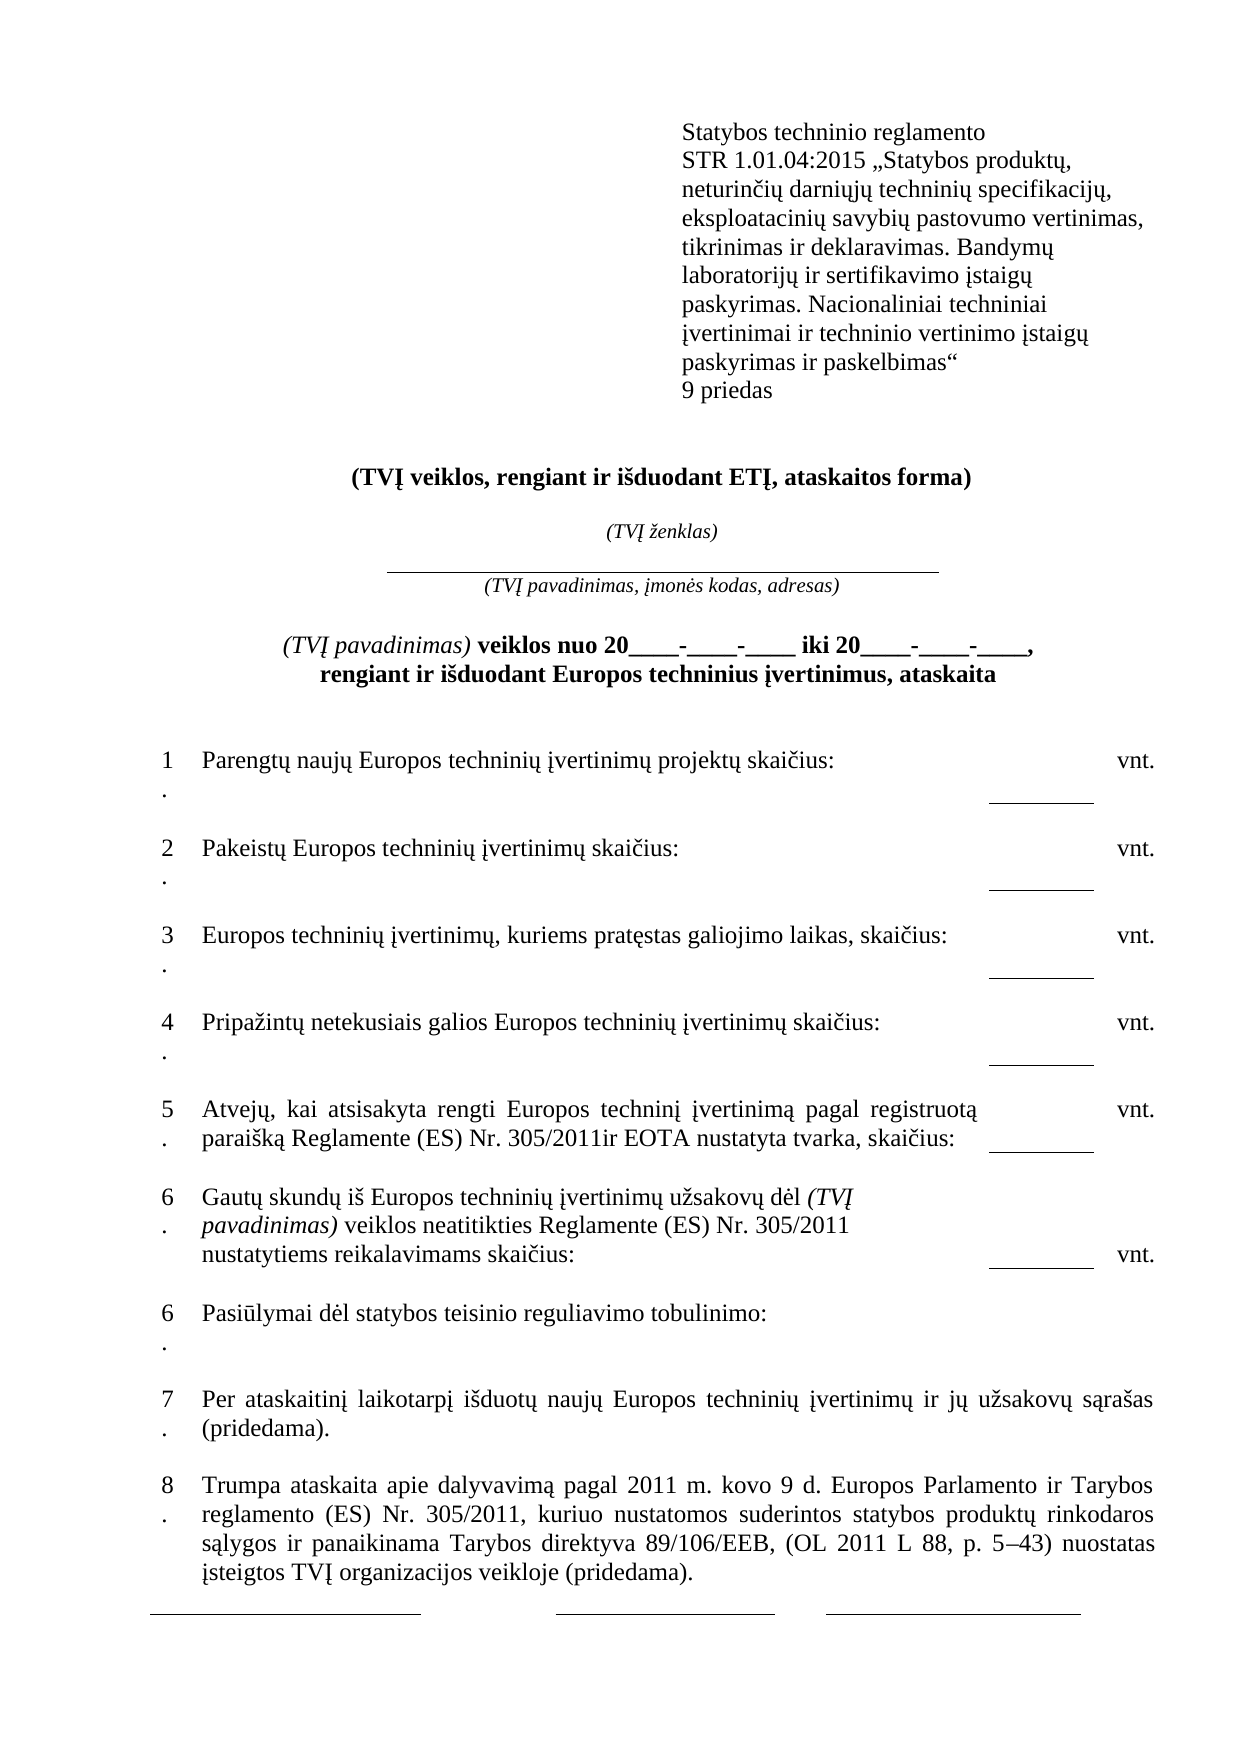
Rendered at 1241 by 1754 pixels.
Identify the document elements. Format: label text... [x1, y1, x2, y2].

text (TVĮ veiklos, rengiant ir išduodant ETĮ, ataskaitos forma) [150, 462, 1166, 490]
text eksploatacinių savybių pastovumo vertinimas, [682, 203, 1166, 232]
table_cell (TVĮ pavadinimas, įmonės kodas, adresas) [387, 573, 938, 602]
table_cell Per ataskaitinį laikotarpį išduotų naujų Europos techninių įvertinimų ir jų užsakovų sąrašas (pridedama). [190, 1384, 1166, 1470]
table_cell [989, 1153, 1094, 1182]
table_cell [150, 1268, 190, 1298]
table_cell vnt. [1094, 833, 1166, 890]
table_cell [1094, 978, 1166, 1007]
table_cell [1094, 1298, 1166, 1355]
table_cell [505, 1585, 556, 1614]
table_cell [989, 920, 1094, 977]
table_cell [421, 1585, 504, 1614]
table_cell 6. [150, 1298, 190, 1355]
table_cell [989, 891, 1094, 920]
table_cell [190, 978, 989, 1007]
table_cell [556, 1585, 775, 1614]
table_cell 6. [150, 1182, 190, 1268]
text STR 1.01.04:2015 „Statybos produktų, [682, 145, 1166, 174]
table_cell [989, 1095, 1094, 1152]
table_cell Atvejų, kai atsisakyta rengti Europos techninį įvertinimą pagal registruotą paraišką Reglamente (ES) Nr. 305/2011ir EOTA nustatyta tvarka, skaičius: [190, 1095, 989, 1152]
table_cell [939, 572, 1166, 602]
table_cell [989, 833, 1094, 890]
table_cell Gautų skundų iš Europos techninių įvertinimų užsakovų dėl (TVĮ pavadinimas) veiklos neatitikties Reglamente (ES) Nr. 305/2011 nustatytiems reikalavimams skaičius: [190, 1182, 989, 1268]
table_cell [1081, 1585, 1133, 1614]
table_cell [989, 979, 1094, 1007]
text (TVĮ pavadinimas) veiklos nuo 20____-____-____ iki 20____-____-____, [150, 630, 1166, 659]
table_cell [1094, 1065, 1166, 1094]
table_cell Pakeistų Europos techninių įvertinimų skaičius: [190, 833, 989, 890]
table_cell [150, 1585, 421, 1614]
table_cell 2. [150, 833, 190, 890]
table_cell [989, 1269, 1094, 1298]
table_cell [190, 890, 989, 920]
table_header [150, 519, 387, 572]
table_cell [1094, 890, 1166, 920]
table_cell vnt. [1094, 1007, 1166, 1065]
table_cell [150, 890, 190, 920]
table_cell [150, 1355, 190, 1384]
table_cell [190, 1268, 989, 1298]
table_cell 8. [150, 1470, 190, 1585]
table_cell Pripažintų netekusiais galios Europos techninių įvertinimų skaičius: [190, 1007, 989, 1065]
text paskyrimas. Nacionaliniai techniniai [682, 289, 1166, 318]
table_cell 3. [150, 920, 190, 977]
table_cell [190, 1065, 989, 1094]
table_cell 4. [150, 1007, 190, 1065]
table_cell [1133, 1585, 1166, 1614]
table_cell [150, 572, 387, 602]
table_cell [190, 803, 989, 833]
table_cell [826, 1585, 1081, 1614]
text Statybos techninio reglamento [682, 117, 1166, 145]
table_cell [150, 803, 190, 833]
table_cell [190, 1152, 989, 1182]
table_cell [150, 978, 190, 1007]
table_cell Pasiūlymai dėl statybos teisinio reguliavimo tobulinimo: [190, 1298, 1094, 1355]
table_header (TVĮ ženklas) [387, 519, 938, 572]
table_header [939, 519, 1166, 572]
table_cell vnt. [1094, 1095, 1166, 1152]
text paskyrimas ir paskelbimas“ [682, 347, 1166, 375]
table_cell [1094, 1152, 1166, 1182]
table_cell [989, 1182, 1094, 1268]
table_cell 7. [150, 1384, 190, 1470]
table_cell [150, 1065, 190, 1094]
table_header 1. [150, 745, 190, 803]
table_cell [1094, 803, 1166, 833]
text 9 priedas [682, 375, 1166, 404]
table_header [989, 745, 1094, 803]
text tikrinimas ir deklaravimas. Bandymų [682, 232, 1166, 260]
table_cell Trumpa ataskaita apie dalyvavimą pagal 2011 m. kovo 9 d. Europos Parlamento ir Tarybos reglamento (ES) Nr. 305/2011, kuriuo nustatomos suderintos statybos produktų rinkodaros sąlygos ir panaikinama Tarybos direktyva 89/106/EEB, (OL 2011 L 88, p. 5–43) nuostatas įsteigtos TVĮ organizacijos veikloje (pridedama). [190, 1470, 1166, 1585]
table_cell [989, 1066, 1094, 1094]
table_cell [1094, 1268, 1166, 1298]
table_cell 5. [150, 1095, 190, 1152]
text įvertinimai ir techninio vertinimo įstaigų [682, 318, 1166, 347]
table_cell [989, 1007, 1094, 1065]
table_header Parengtų naujų Europos techninių įvertinimų projektų skaičius: [190, 745, 989, 803]
table_cell [989, 804, 1094, 833]
table_cell [1094, 1355, 1166, 1384]
table_cell vnt. [1094, 920, 1166, 977]
table_header vnt. [1094, 745, 1166, 803]
table_cell [775, 1585, 826, 1614]
table_cell [150, 1152, 190, 1182]
table_cell Europos techninių įvertinimų, kuriems pratęstas galiojimo laikas, skaičius: [190, 920, 989, 977]
text rengiant ir išduodant Europos techninius įvertinimus, ataskaita [150, 659, 1166, 688]
text neturinčių darniųjų techninių specifikacijų, [682, 174, 1166, 203]
text laboratorijų ir sertifikavimo įstaigų [682, 260, 1166, 289]
table_cell vnt. [1094, 1182, 1166, 1268]
table_cell [190, 1355, 1094, 1384]
